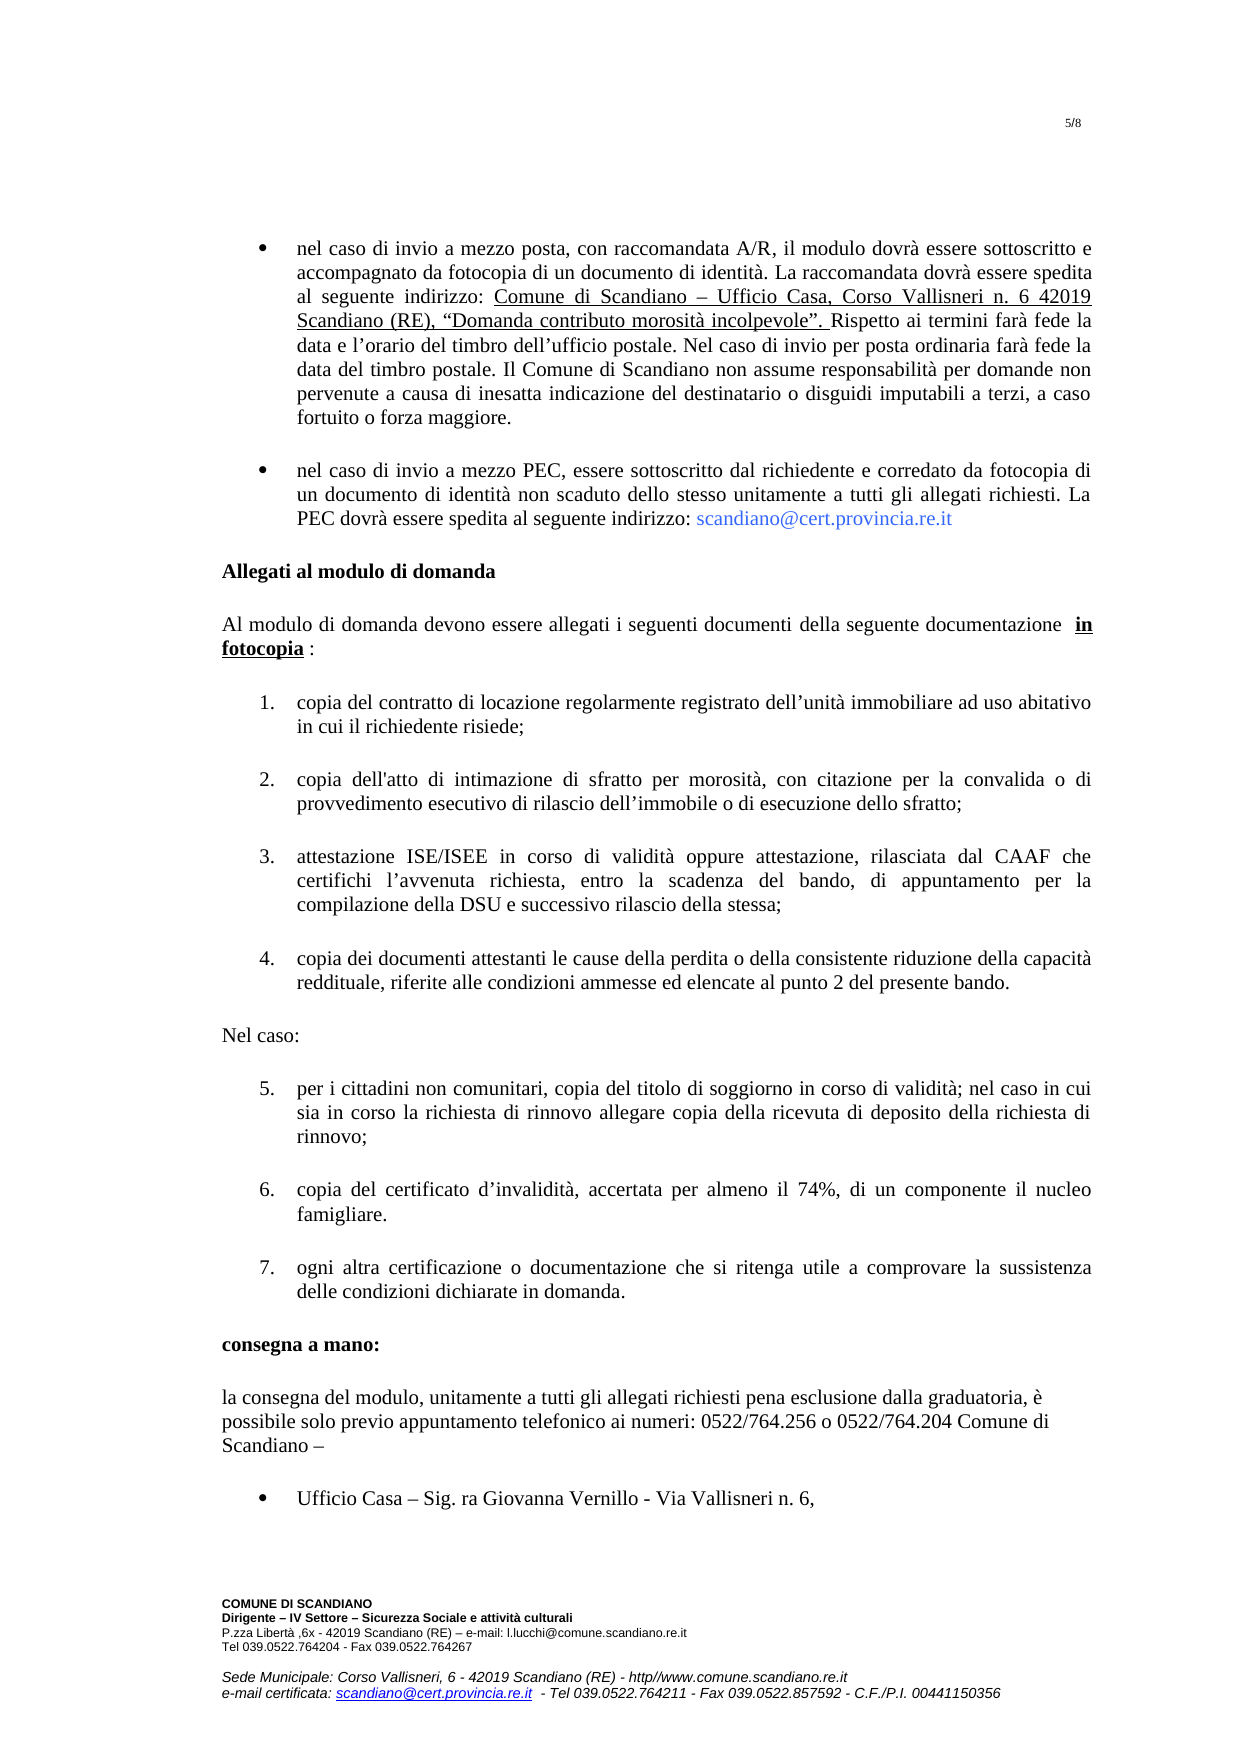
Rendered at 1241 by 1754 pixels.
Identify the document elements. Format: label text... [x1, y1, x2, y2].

text la consegna del modulo, unitamente a tutti gli allegati richiesti pena esclusione dalla graduatoria, è possibile solo previo appuntamento telefonico ai numeri: 0522/764.256 o 0522/764.204 Comune di Scandiano – [222, 1385, 1092, 1457]
list copia dell'atto di intimazione di sfratto per morosità, con citazione per la convalida o di provvedimento esecutivo di rilascio dell’immobile o di esecuzione dello sfratto; [259, 767, 1092, 815]
list copia del contratto di locazione regolarmente registrato dell’unità immobiliare ad uso abitativo in cui il richiedente risiede; [259, 689, 1092, 738]
text Nel caso: [222, 1023, 1092, 1047]
list nel caso di invio a mezzo PEC, essere sottoscritto dal richiedente e corredato da fotocopia di un documento di identità non scaduto dello stesso unitamente a tutti gli allegati richiesti. La PEC dovrà essere spedita al seguente indirizzo: scandiano@cert.provincia.re.it [259, 458, 1092, 530]
list Ufficio Casa – Sig. ra Giovanna Vernillo - Via Vallisneri n. 6, [259, 1486, 1092, 1510]
list copia dei documenti attestanti le cause della perdita o della consistente riduzione della capacità reddituale, riferite alle condizioni ammesse ed elencate al punto 2 del presente bando. [259, 946, 1092, 994]
text Allegati al modulo di domanda [222, 559, 1092, 583]
list attestazione ISE/ISEE in corso di validità oppure attestazione, rilasciata dal CAAF che certifichi l’avvenuta richiesta, entro la scadenza del bando, di appuntamento per la compilazione della DSU e successivo rilascio della stessa; [259, 844, 1092, 916]
list copia del certificato d’invalidità, accertata per almeno il 74%, di un componente il nucleo famigliare. [259, 1177, 1092, 1226]
text Al modulo di domanda devono essere allegati i seguenti documenti della seguente documentazione in fotocopia : [222, 612, 1092, 660]
list nel caso di invio a mezzo posta, con raccomandata A/R, il modulo dovrà essere sottoscritto e accompagnato da fotocopia di un documento di identità. La raccomandata dovrà essere spedita al seguente indirizzo: Comune di Scandiano – Ufficio Casa, Corso Vallisneri n. 6 42019 Scandiano (RE), “Domanda contributo morosità incolpevole”. Rispetto ai termini farà fede la data e l’orario del timbro dell’ufficio postale. Nel caso di invio per posta ordinaria farà fede la data del timbro postale. Il Comune di Scandiano non assume responsabilità per domande non pervenute a causa di inesatta indicazione del destinatario o disguidi imputabili a terzi, a caso fortuito o forza maggiore. [259, 236, 1092, 429]
list per i cittadini non comunitari, copia del titolo di soggiorno in corso di validità; nel caso in cui sia in corso la richiesta di rinnovo allegare copia della ricevuta di deposito della richiesta di rinnovo; [259, 1076, 1092, 1148]
text consegna a mano: [222, 1332, 1092, 1356]
list ogni altra certificazione o documentazione che si ritenga utile a comprovare la sussistenza delle condizioni dichiarate in domanda. [259, 1255, 1092, 1303]
